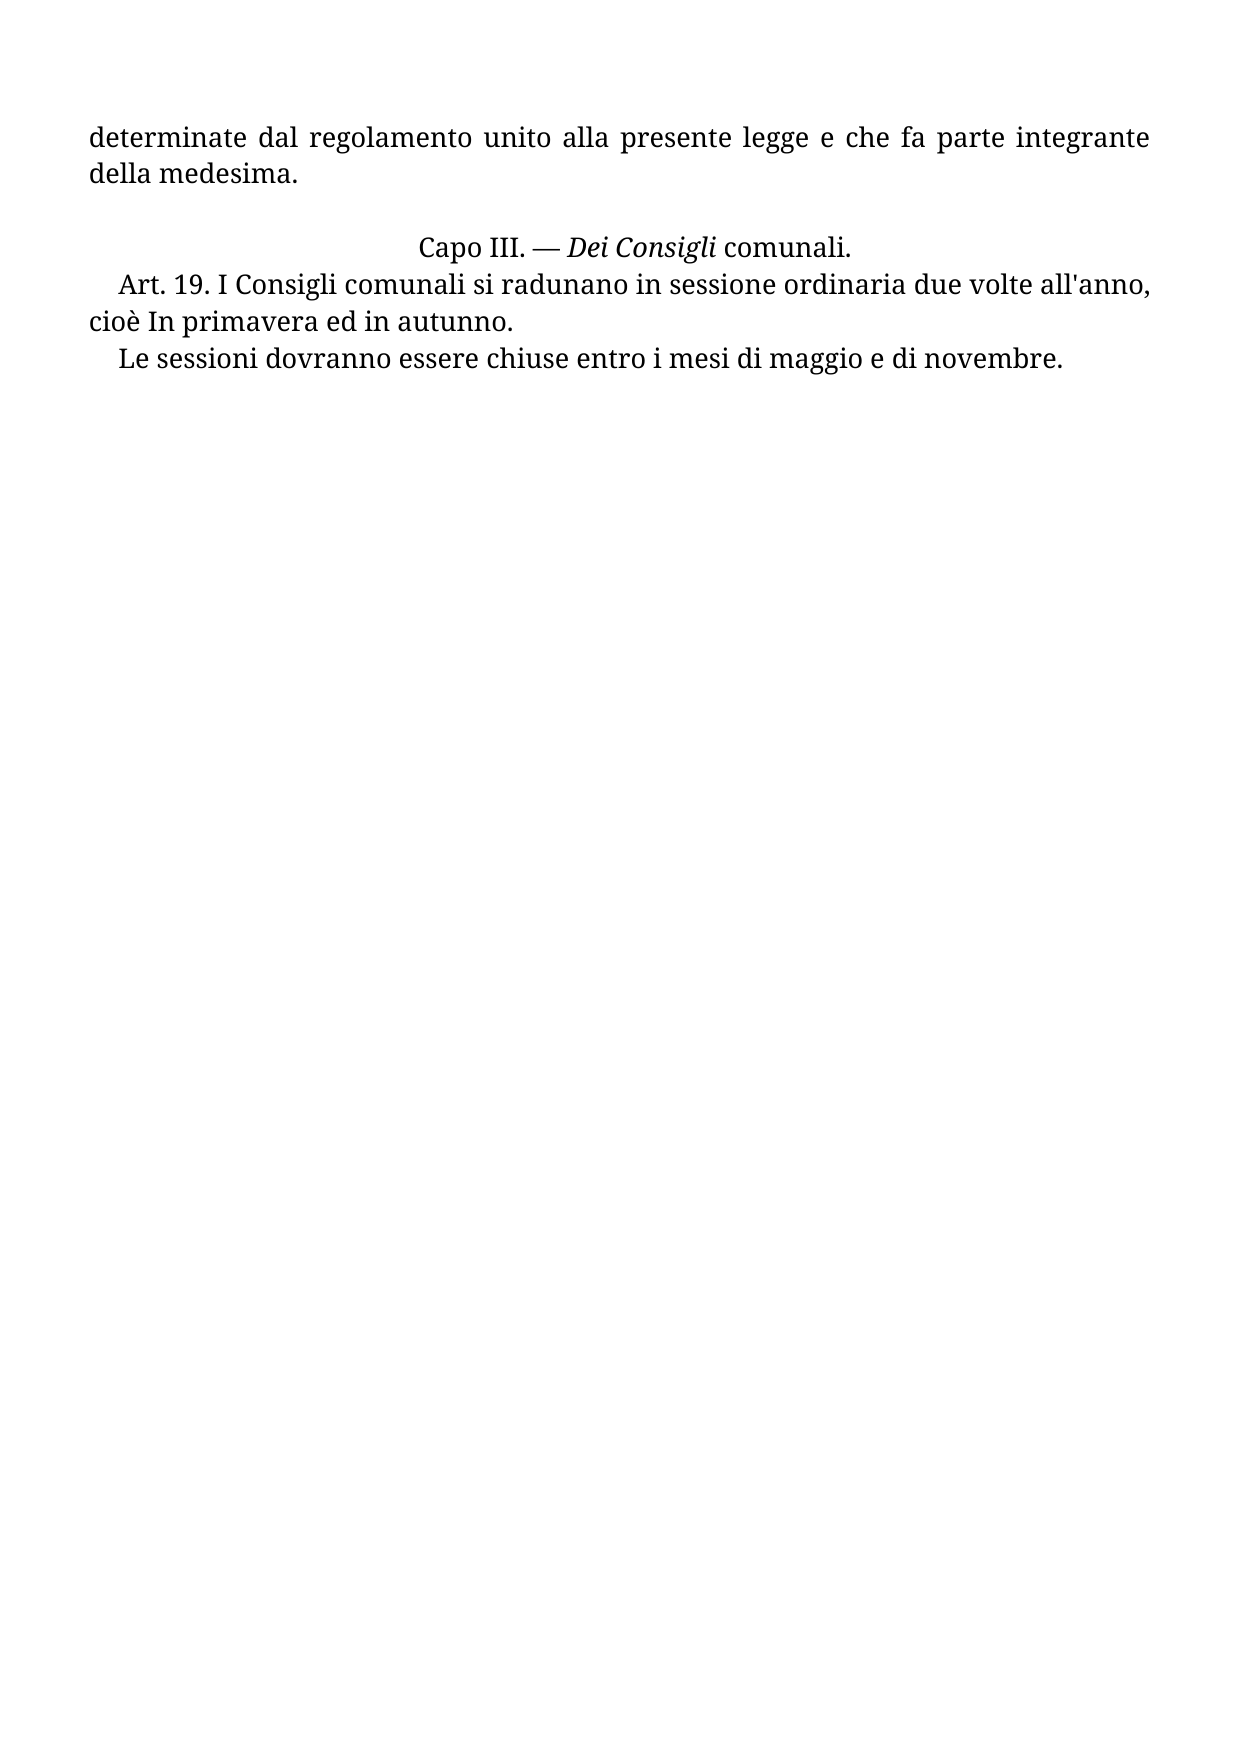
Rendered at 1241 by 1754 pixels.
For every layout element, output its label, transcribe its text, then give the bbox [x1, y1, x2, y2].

text Capo III. — Dei Consigli comunali. [88, 229, 1152, 266]
text determinate dal regolamento unito alla presente legge e che fa parte integrante della medesima. [88, 118, 1152, 192]
text Le sessioni dovranno essere chiuse entro i mesi di maggio e di novembre. [88, 339, 1152, 376]
text Art. 19. I Consigli comunali si radunano in sessione ordinaria due volte all'anno, cioè In primavera ed in autunno. [88, 266, 1152, 339]
